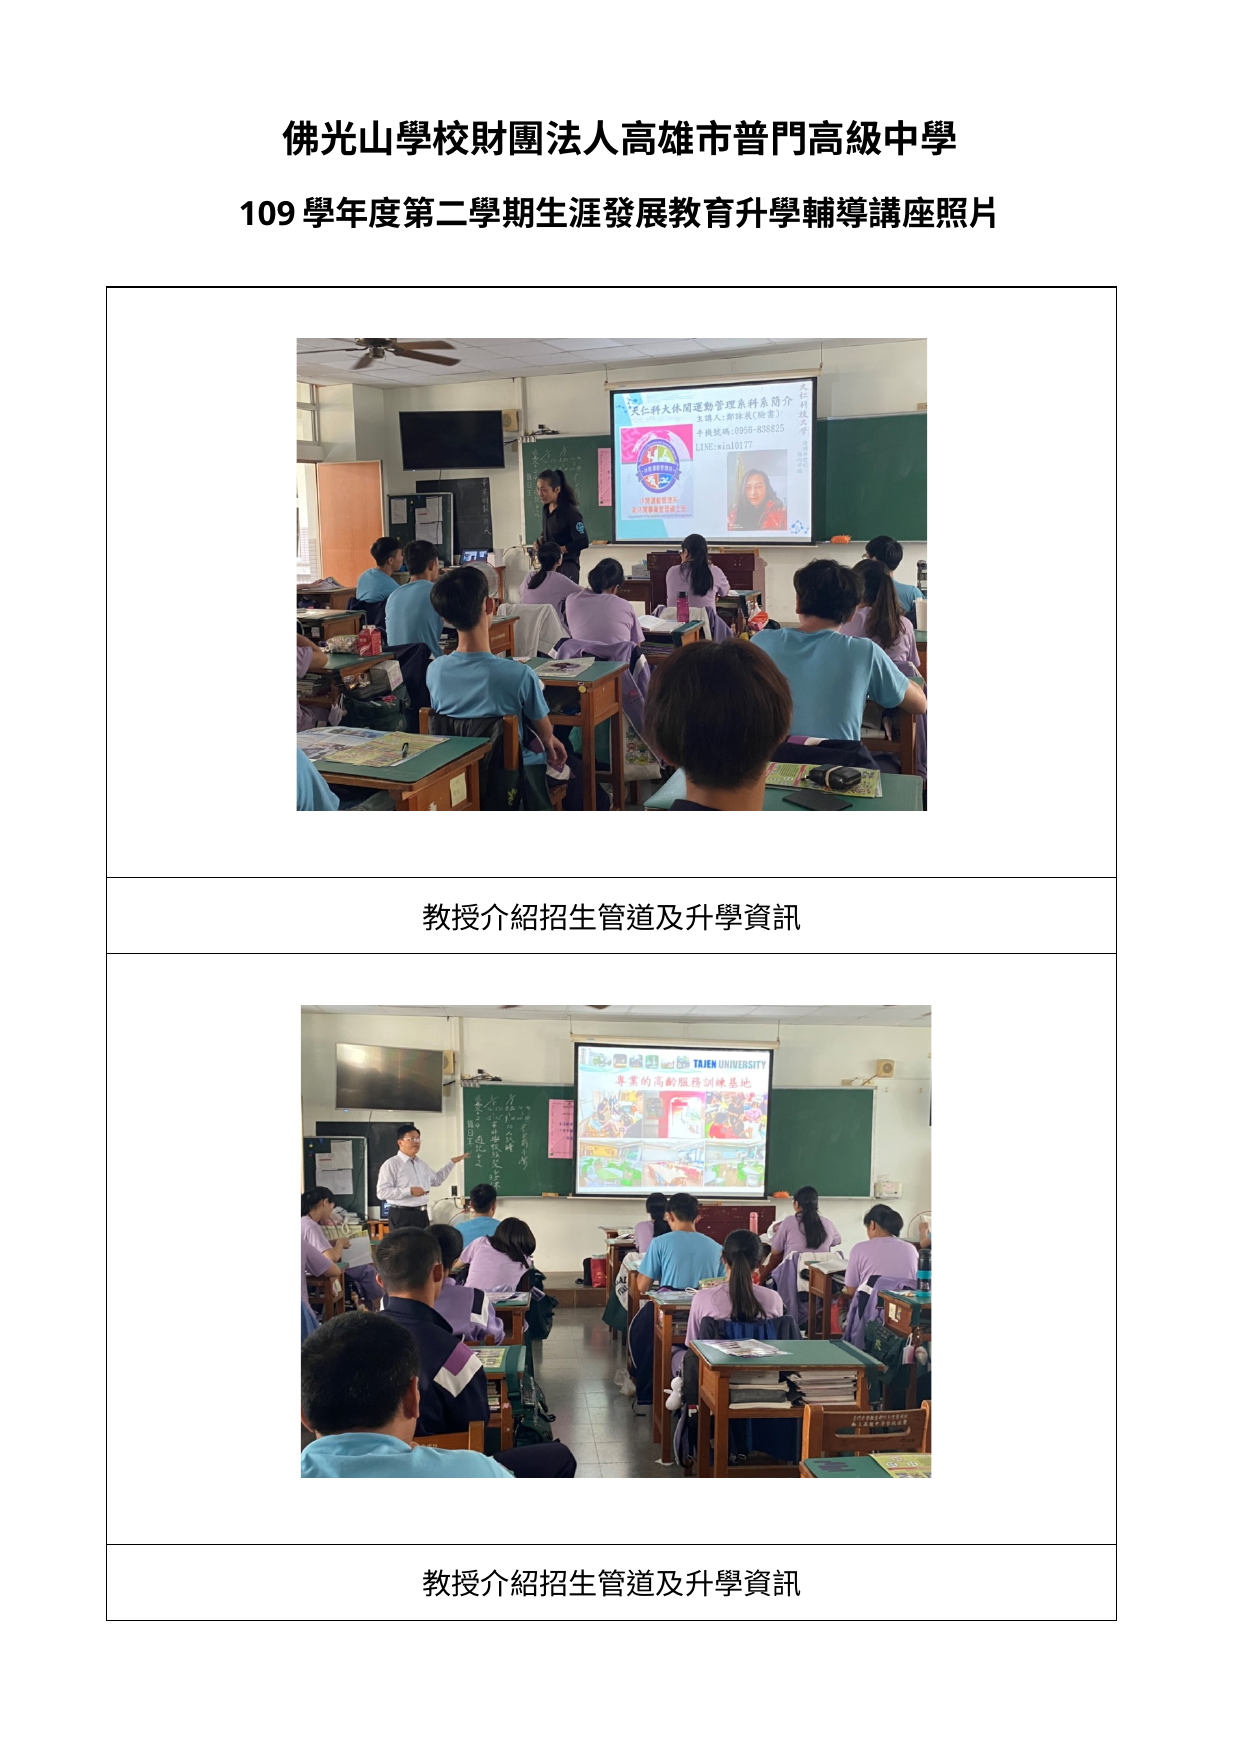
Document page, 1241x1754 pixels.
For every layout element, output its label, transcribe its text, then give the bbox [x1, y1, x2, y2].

text 109學年度第二學期生涯發展教育升學輔導講座照片 [118, 174, 1122, 249]
table_cell 教授介紹招生管道及升學資訊 [107, 878, 1116, 953]
table_cell [107, 954, 1116, 1543]
picture [300, 1005, 932, 1478]
table_cell 教授介紹招生管道及升學資訊 [107, 1545, 1116, 1619]
picture [296, 338, 928, 811]
text 佛光山學校財團法人高雄市普門高級中學 [118, 99, 1122, 174]
table_header [107, 288, 1116, 877]
